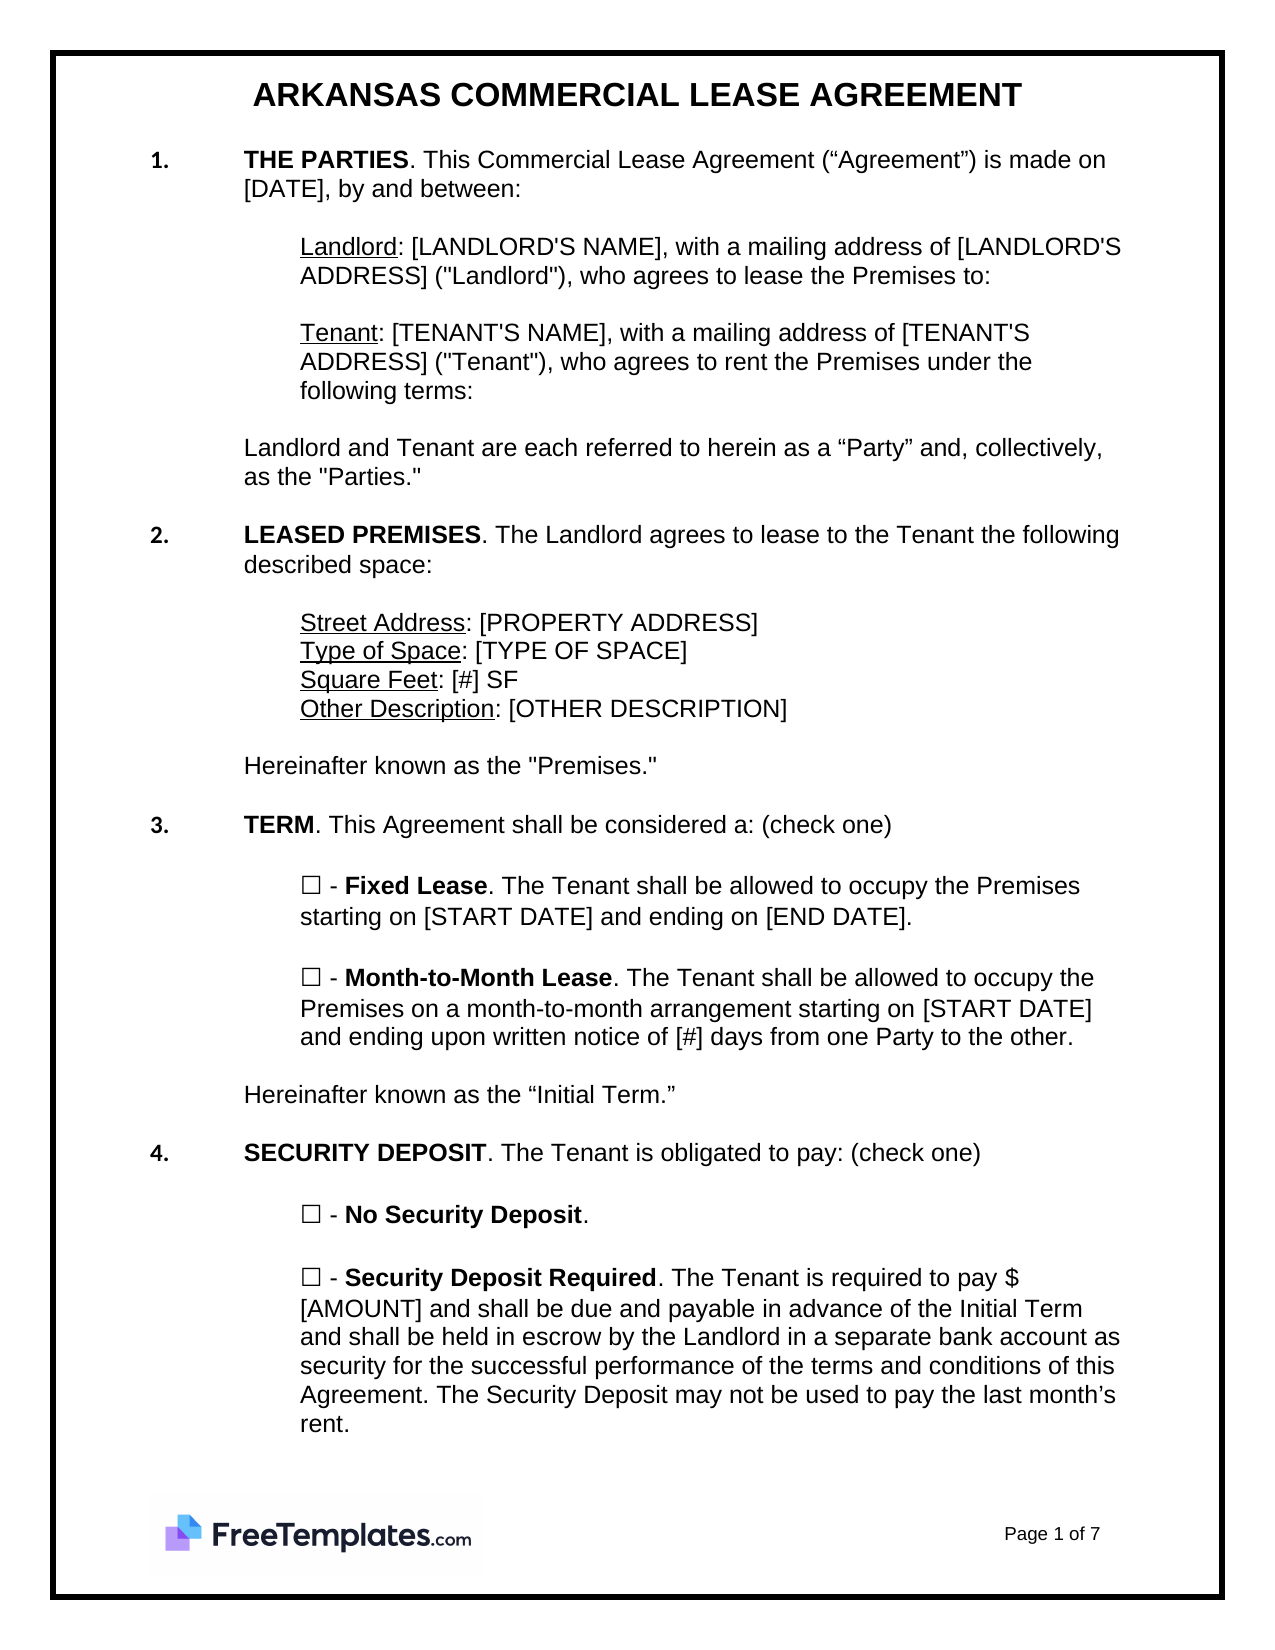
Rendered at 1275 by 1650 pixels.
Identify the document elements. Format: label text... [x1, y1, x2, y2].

text ☐ - Security Deposit Required. The Tenant is required to pay $[AMOUNT] and shall be due and payable in advance of the Initial Term and shall be held in escrow by the Landlord in a separate bank account as security for the successful performance of the terms and conditions of this Agreement. The Security Deposit may not be used to pay the last month’s rent. [300, 1259, 1125, 1437]
text Hereinafter known as the “Initial Term.” [244, 1080, 1125, 1109]
text ☐ - Month-to-Month Lease. The Tenant shall be allowed to occupy the Premises on a month-to-month arrangement starting on [START DATE] and ending upon written notice of [#] days from one Party to the other. [300, 959, 1125, 1051]
text Street Address: [PROPERTY ADDRESS] [300, 607, 1125, 636]
text Tenant: [TENANT'S NAME], with a mailing address of [TENANT'S ADDRESS] ("Tenant"), who agrees to rent the Premises under the following terms: [300, 318, 1125, 404]
list TERM. This Agreement shall be considered a: (check one) [150, 809, 1125, 839]
text ☐ - Fixed Lease. The Tenant shall be allowed to occupy the Premises starting on [START DATE] and ending on [END DATE]. [300, 868, 1125, 931]
list SECURITY DEPOSIT. The Tenant is obligated to pay: (check one) [150, 1137, 1125, 1168]
text Hereinafter known as the "Premises." [244, 751, 1125, 780]
text Landlord: [LANDLORD'S NAME], with a mailing address of [LANDLORD'S ADDRESS] ("Landlord"), who agrees to lease the Premises to: [300, 232, 1125, 289]
text Landlord and Tenant are each referred to herein as a “Party” and, collectively, as the "Parties." [244, 433, 1125, 491]
text ARKANSAS COMMERCIAL LEASE AGREEMENT [150, 75, 1125, 113]
list THE PARTIES. This Commercial Lease Agreement (“Agreement”) is made on [DATE], by and between: [150, 144, 1125, 203]
text Type of Space: [TYPE OF SPACE] [300, 636, 1125, 665]
text Other Description: [OTHER DESCRIPTION] [300, 694, 1125, 722]
text ☐ - No Security Deposit. [300, 1197, 1125, 1231]
text Square Feet: [#] SF [300, 665, 1125, 694]
list LEASED PREMISES. The Landlord agrees to lease to the Tenant the following described space: [150, 519, 1125, 579]
